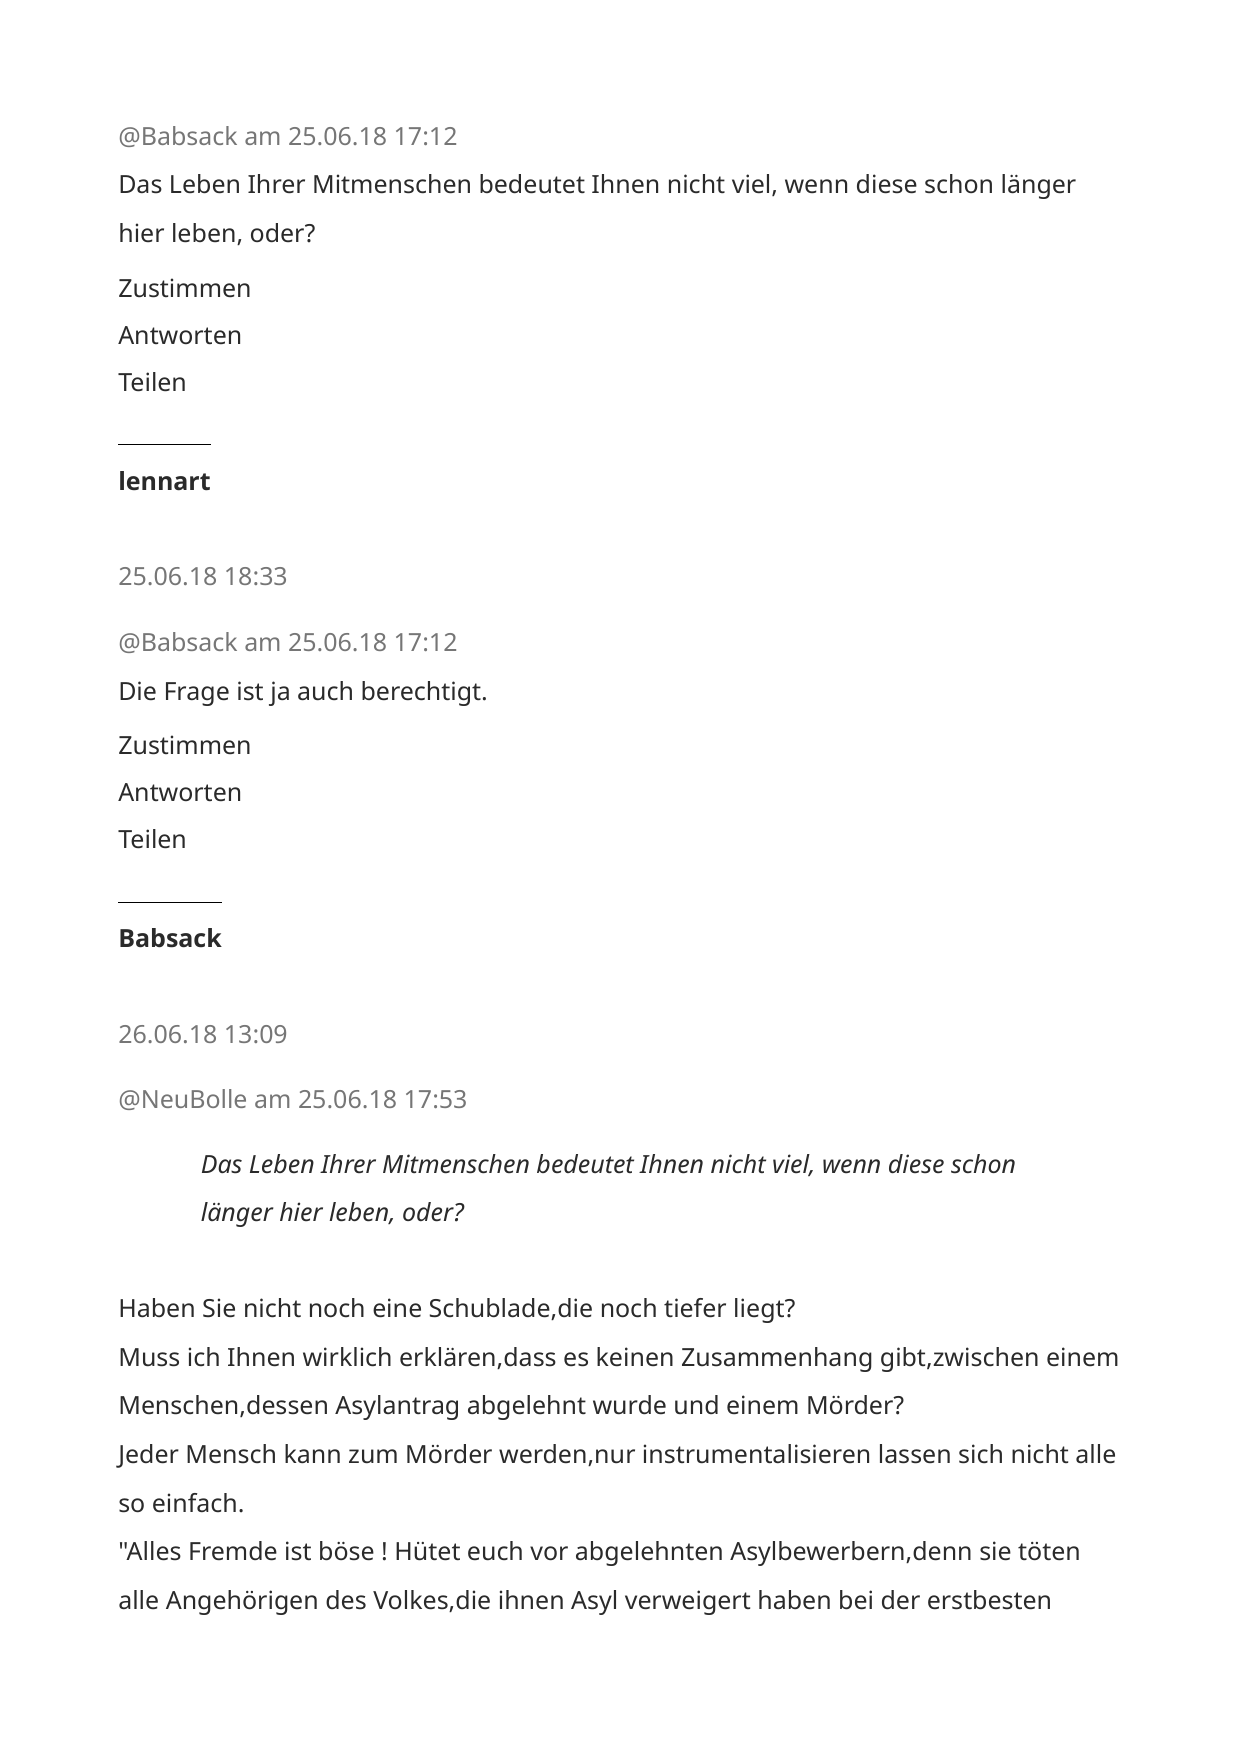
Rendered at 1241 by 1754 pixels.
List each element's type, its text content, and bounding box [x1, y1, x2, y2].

text Zustimmen [118, 270, 1122, 304]
text Zustimmen [118, 728, 1122, 762]
text 25.06.18 18:33 [118, 559, 1117, 593]
text lennart [118, 444, 1114, 497]
text Babsack [118, 902, 1114, 955]
text @Babsack am 25.06.18 17:12 Das Leben Ihrer Mitmenschen bedeutet Ihnen nicht viel, wenn diese schon länger hier leben, oder? [118, 118, 1122, 249]
text Antworten [118, 775, 1122, 809]
text Antworten [118, 317, 1122, 351]
text @Babsack am 25.06.18 17:12 Die Frage ist ja auch berechtigt. [118, 624, 1122, 707]
text Teilen [118, 822, 1122, 856]
text Haben Sie nicht noch eine Schublade,die noch tiefer liegt? Muss ich Ihnen wirklich erklären,dass es keinen Zusammenhang gibt,zwischen einem Menschen,dessen Asylantrag abgelehnt wurde und einem Mörder? Jeder Mensch kann zum Mörder werden,nur instrumentalisieren lassen sich nicht alle so einfach. "Alles Fremde ist böse ! Hütet euch vor abgelehnten Asylbewerbern,denn sie töten alle Angehörigen des Volkes,die ihnen Asyl verweigert haben bei der erstbesten [118, 1291, 1122, 1617]
text Das Leben Ihrer Mitmenschen bedeutet Ihnen nicht viel, wenn diese schon länger hier leben, oder? [201, 1146, 1063, 1229]
text 26.06.18 13:09 [118, 1017, 1117, 1051]
text Teilen [118, 364, 1122, 398]
text @NeuBolle am 25.06.18 17:53 [118, 1082, 1122, 1116]
